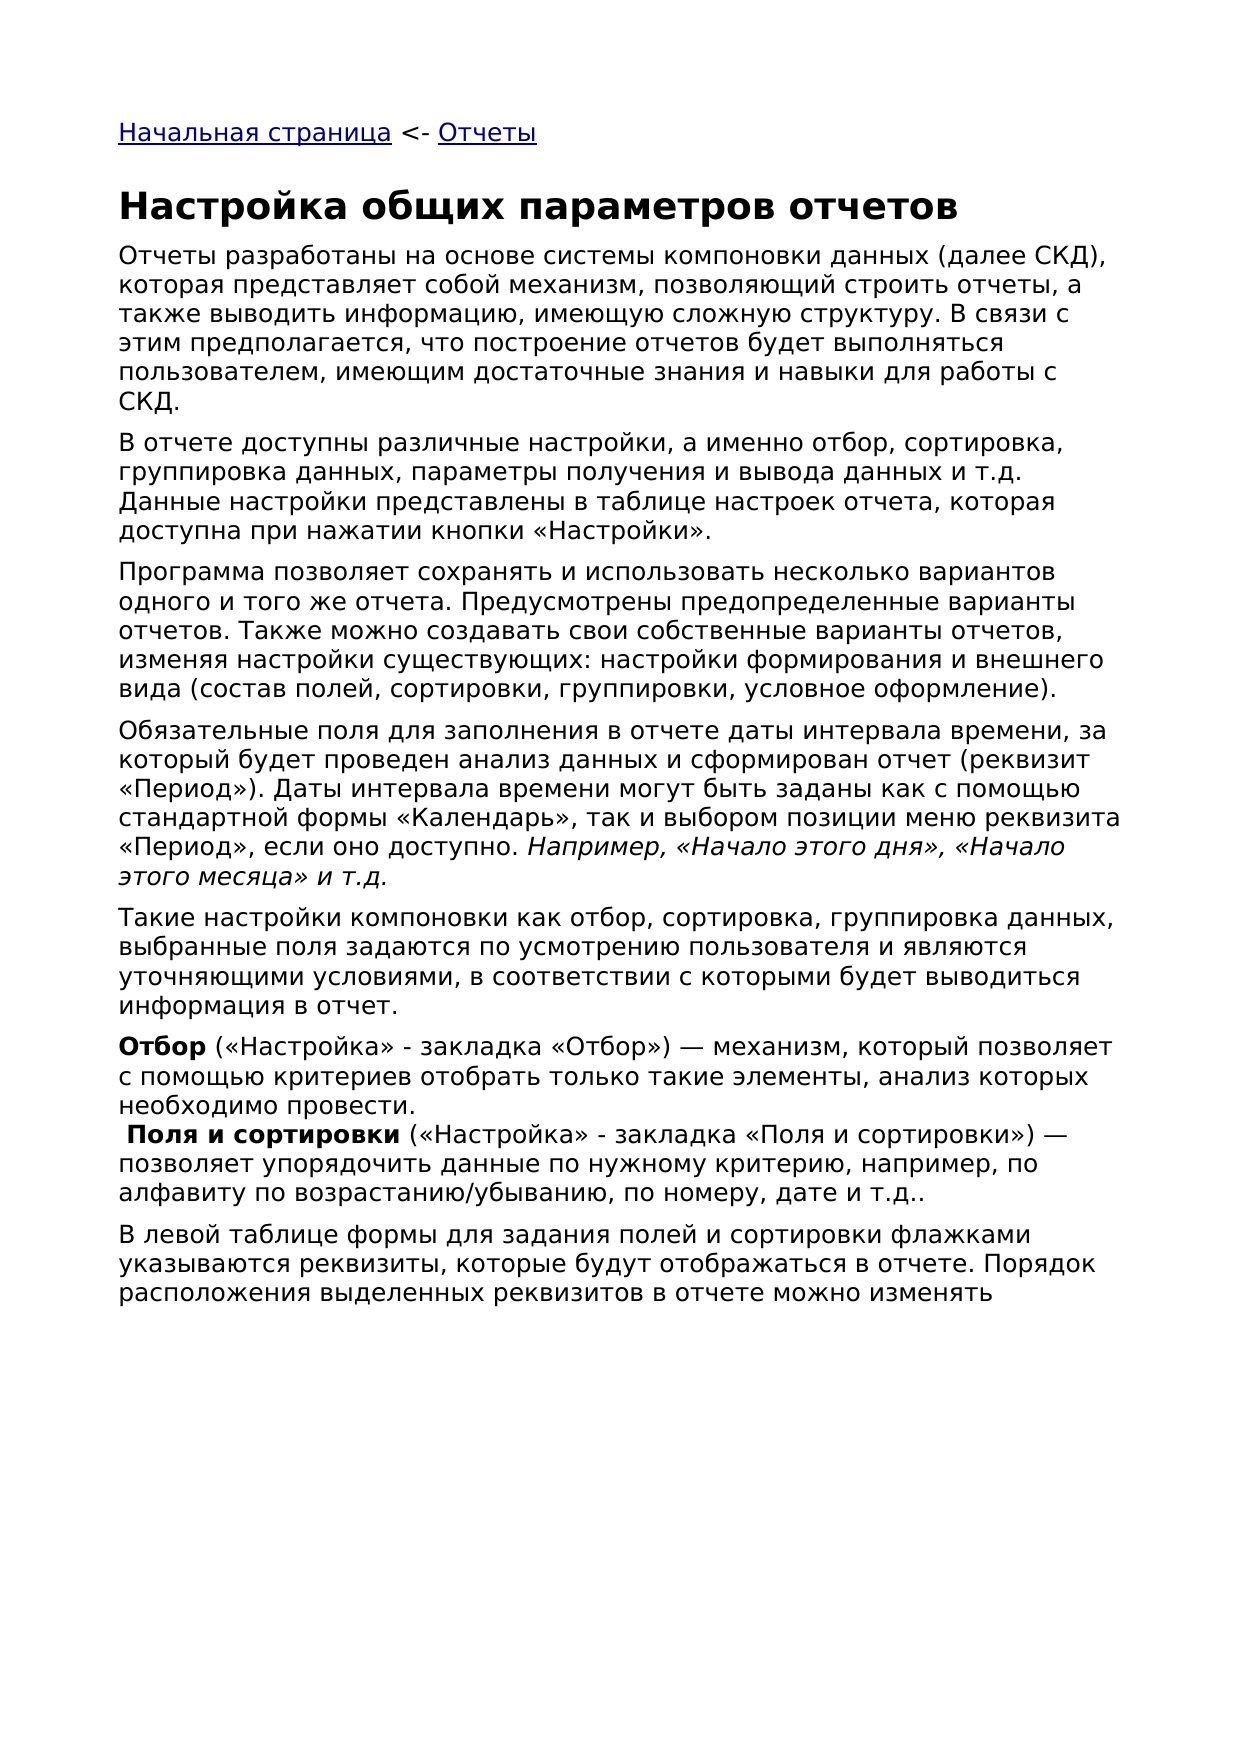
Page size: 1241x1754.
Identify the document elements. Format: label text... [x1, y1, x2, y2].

text В левой таблице формы для задания полей и сортировки флажками указываются реквизиты, которые будут отображаться в отчете. Порядок расположения выделенных реквизитов в отчете можно изменять [118, 1220, 1122, 1308]
text Обязательные поля для заполнения в отчете даты интервала времени, за который будет проведен анализ данных и сформирован отчет (реквизит «Период»). Даты интервала времени могут быть заданы как с помощью стандартной формы «Календарь», так и выбором позиции меню реквизита «Период», если оно доступно. Например, «Начало этого дня», «Начало этого месяца» и т.д. [118, 716, 1122, 891]
text В отчете доступны различные настройки, а именно отбор, сортировка, группировка данных, параметры получения и вывода данных и т.д. Данные настройки представлены в таблице настроек отчета, которая доступна при нажатии кнопки «Настройки». [118, 428, 1122, 545]
text Такие настройки компоновки как отбор, сортировка, группировка данных, выбранные поля задаются по усмотрению пользователя и являются уточняющими условиями, в соответствии с которыми будет выводиться информация в отчет. [118, 903, 1122, 1020]
text Программа позволяет сохранять и использовать несколько вариантов одного и того же отчета. Предусмотрены предопределенные варианты отчетов. Также можно создавать свои собственные варианты отчетов, изменяя настройки существующих: настройки формирования и внешнего вида (состав полей, сортировки, группировки, условное оформление). [118, 558, 1122, 703]
text Начальная страница <- Отчеты [118, 118, 1122, 147]
text Отчеты разработаны на основе системы компоновки данных (далее СКД), которая представляет собой механизм, позволяющий строить отчеты, а также выводить информацию, имеющую сложную структуру. В связи с этим предполагается, что построение отчетов будет выполняться пользователем, имеющим достаточные знания и навыки для работы с СКД. [118, 241, 1122, 416]
text Отбор («Настройка» - закладка «Отбор») — механизм, который позволяет с помощью критериев отобрать только такие элементы, анализ которых необходимо провести. Поля и сортировки («Настройка» - закладка «Поля и сортировки») — позволяет упорядочить данные по нужному критерию, например, по алфавиту по возрастанию/убыванию, по номеру, дате и т.д.. [118, 1033, 1122, 1208]
subtitle Настройка общих параметров отчетов [118, 185, 1122, 228]
